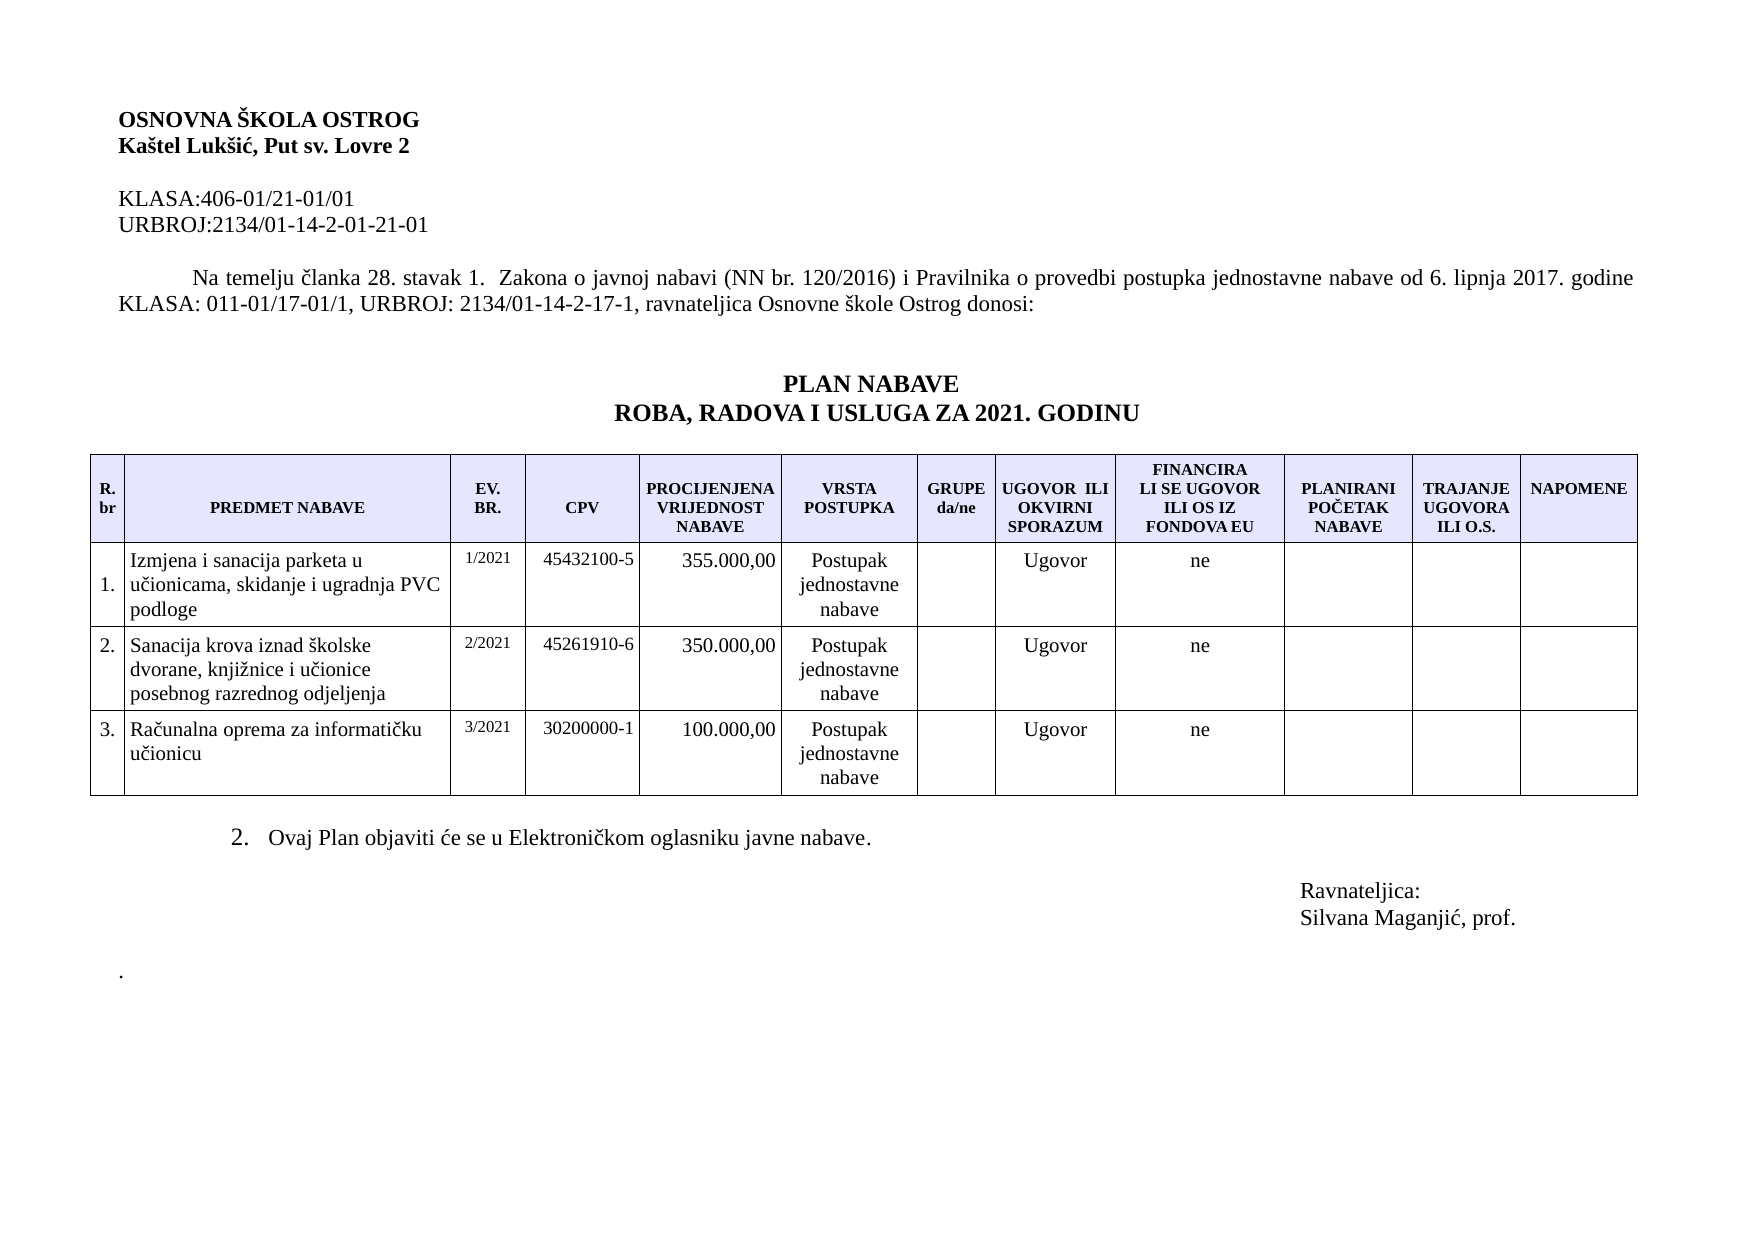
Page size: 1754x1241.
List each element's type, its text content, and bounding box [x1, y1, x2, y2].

text ROBA, RADOVA I USLUGA ZA 2021. GODINU [118, 398, 1636, 427]
table_cell [1521, 543, 1637, 626]
table_header TRAJANJE UGOVORA ILI O.S. [1413, 455, 1520, 542]
table_cell 30200000-1 [526, 711, 639, 795]
text Ravnateljica: [118, 878, 1636, 904]
table_cell Postupak jednostavne nabave [782, 711, 917, 795]
table_cell 1/2021 [451, 543, 525, 626]
table_cell Računalna oprema za informatičku učionicu [125, 711, 450, 795]
table_cell Izmjena i sanacija parketa u učionicama, skidanje i ugradnja PVC podloge [125, 543, 450, 626]
text OSNOVNA ŠKOLA OSTROG [118, 106, 1636, 132]
table_cell 2/2021 [451, 627, 525, 710]
text Na temelju članka 28. stavak 1. Zakona o javnoj nabavi (NN br. 120/2016) i Pravilnika o provedbi postupka jednostavne nabave od 6. lipnja 2017. godine KLASA: 011-01/17-01/1, URBROJ: 2134/01-14-2-17-1, ravnateljica Osnovne škole Ostrog donosi: [118, 264, 1636, 317]
table_cell ne [1116, 627, 1284, 710]
table_cell Ugovor [996, 627, 1115, 710]
text . [118, 957, 1636, 983]
text Silvana Maganjić, prof. [118, 904, 1636, 957]
table_cell 100.000,00 [640, 711, 781, 795]
table_cell [1285, 627, 1412, 710]
text Kaštel Lukšić, Put sv. Lovre 2 [118, 132, 1636, 159]
table_cell Sanacija krova iznad školske dvorane, knjižnice i učionice posebnog razrednog odjeljenja [125, 627, 450, 710]
table_cell 45261910-6 [526, 627, 639, 710]
table_header NAPOMENE [1521, 455, 1637, 542]
table_header FINANCIRA LI SE UGOVOR ILI OS IZ FONDOVA EU [1116, 455, 1284, 542]
table_cell ne [1116, 543, 1284, 626]
table_header R. br [91, 455, 124, 542]
table_cell [1413, 543, 1520, 626]
table_cell [1285, 543, 1412, 626]
table_cell 45432100-5 [526, 543, 639, 626]
table_cell 1. [91, 543, 124, 626]
table_header PLANIRANI POČETAK NABAVE [1285, 455, 1412, 542]
table_cell 3. [91, 711, 124, 795]
table_header CPV [526, 455, 639, 542]
table_cell Ugovor [996, 711, 1115, 795]
table_cell Postupak jednostavne nabave [782, 627, 917, 710]
table_cell [1285, 711, 1412, 795]
table_header VRSTA POSTUPKA [782, 455, 917, 542]
table_cell ne [1116, 711, 1284, 795]
table_header UGOVOR ILI OKVIRNI SPORAZUM [996, 455, 1115, 542]
table_header PROCIJENJENA VRIJEDNOST NABAVE [640, 455, 781, 542]
text KLASA:406-01/21-01/01 URBROJ:2134/01-14-2-01-21-01 [118, 185, 1636, 238]
text PLAN NABAVE [118, 369, 1636, 398]
table_cell [1521, 711, 1637, 795]
table_header GRUPE da/ne [918, 455, 995, 542]
table_cell [1413, 711, 1520, 795]
table_cell [1521, 627, 1637, 710]
table_cell [1413, 627, 1520, 710]
table_header EV. BR. [451, 455, 525, 542]
list Ovaj Plan objaviti će se u Elektroničkom oglasniku javne nabave. [231, 822, 1636, 851]
table_cell [918, 711, 995, 795]
table_cell Postupak jednostavne nabave [782, 543, 917, 626]
table_cell 2. [91, 627, 124, 710]
table_cell 3/2021 [451, 711, 525, 795]
table_cell [918, 627, 995, 710]
table_cell Ugovor [996, 543, 1115, 626]
table_cell [918, 543, 995, 626]
table_cell 350.000,00 [640, 627, 781, 710]
table_header PREDMET NABAVE [125, 455, 450, 542]
table_cell 355.000,00 [640, 543, 781, 626]
